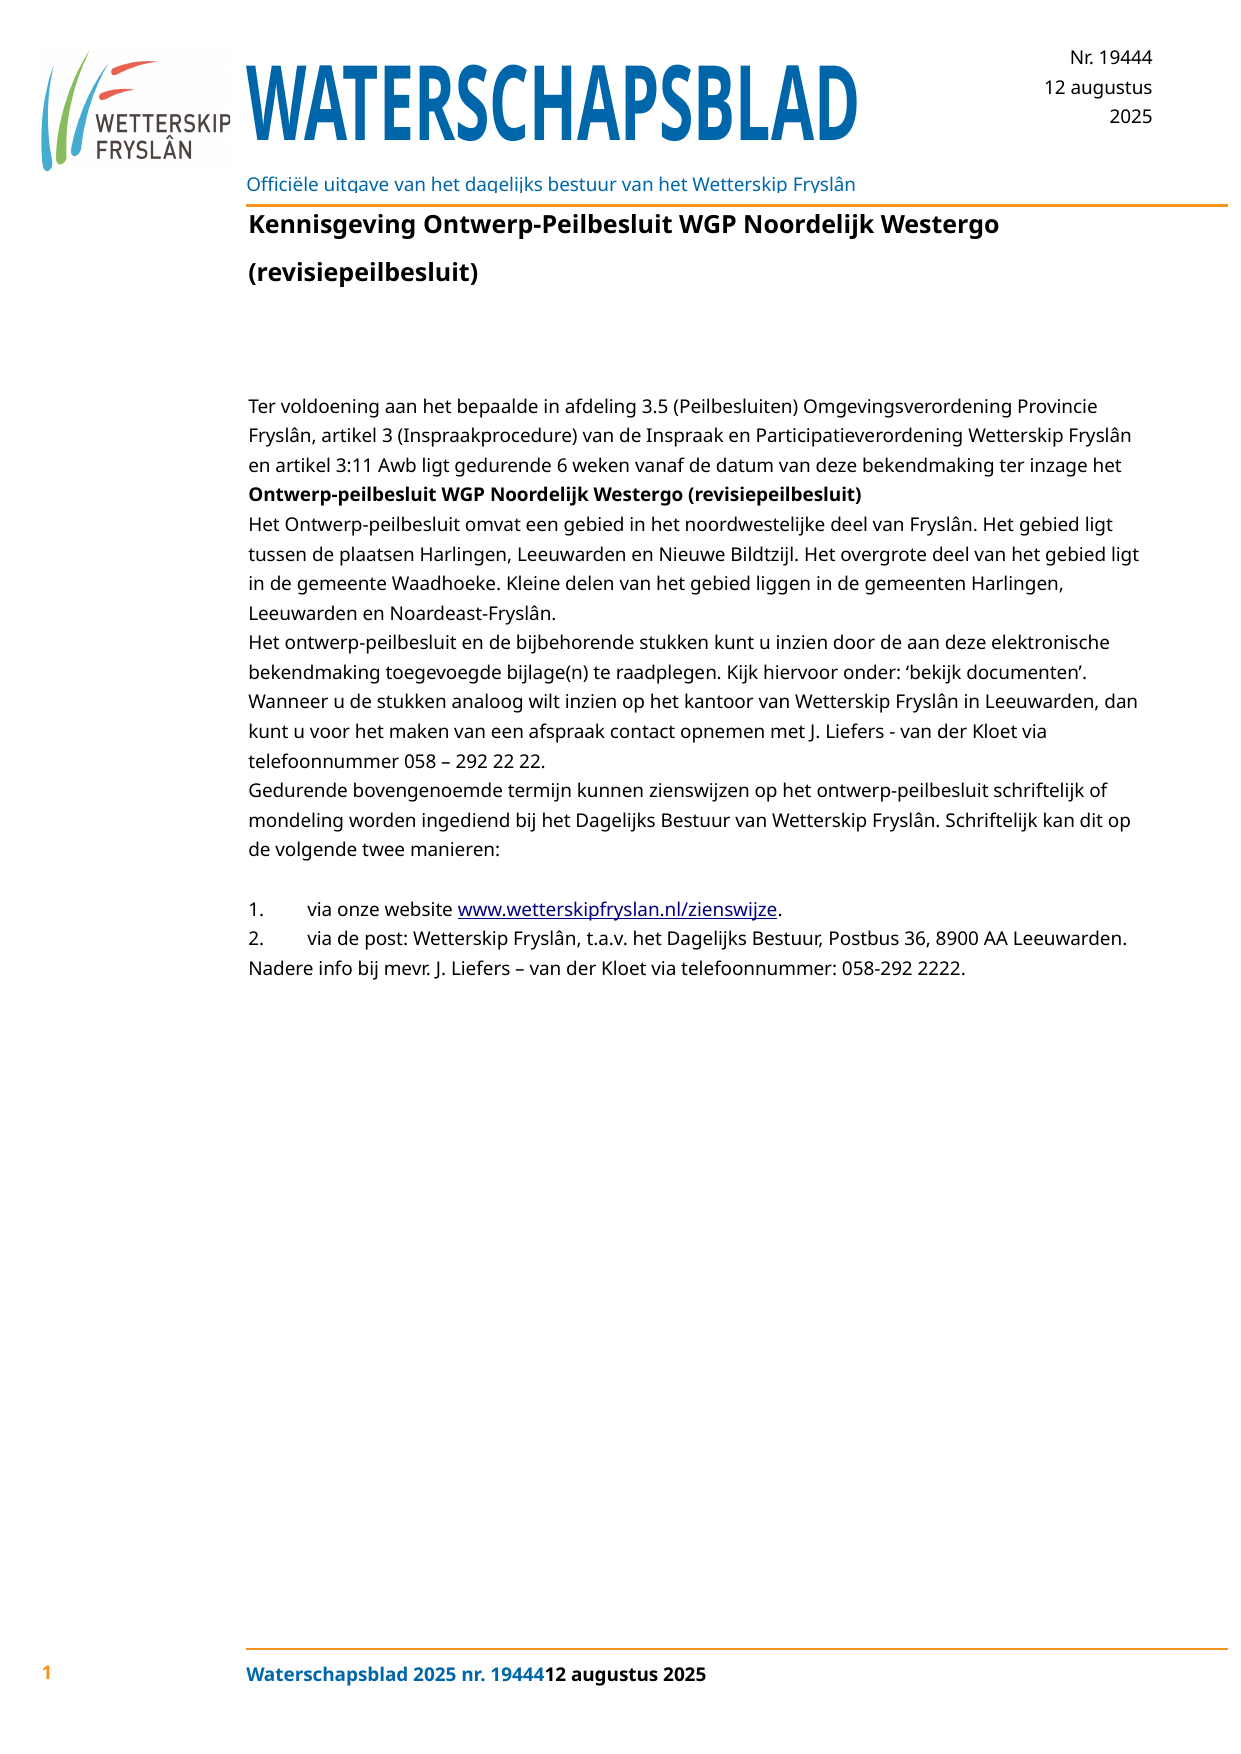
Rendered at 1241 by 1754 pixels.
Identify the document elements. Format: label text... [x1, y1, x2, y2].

text Nadere info bij mevr. J. Liefers – van der Kloet via telefoonnummer: 058-292 2222. [248, 955, 1152, 981]
text Wanneer u de stukken analoog wilt inzien op het kantoor van Wetterskip Fryslân in Leeuwarden, dan kunt u voor het maken van een afspraak contact opnemen met J. Liefers - van der Kloet via telefoonnummer 058 – 292 22 22. [248, 689, 1152, 774]
text Het ontwerp-peilbesluit en de bijbehorende stukken kunt u inzien door de aan deze elektronische bekendmaking toegevoegde bijlage(n) te raadplegen. Kijk hiervoor onder: ‘bekijk documenten’. [248, 629, 1152, 685]
text Ter voldoening aan het bepaalde in afdeling 3.5 (Peilbesluiten) Omgevingsverordening Provincie Fryslân, artikel 3 (Inspraakprocedure) van de Inspraak en Participatieverordening Wetterskip Fryslân en artikel 3:11 Awb ligt gedurende 6 weken vanaf de datum van deze bekendmaking ter inzage het [248, 393, 1152, 478]
picture [41, 47, 231, 172]
text Gedurende bovengenoemde termijn kunnen zienswijzen op het ontwerp-peilbesluit schriftelijk of mondeling worden ingediend bij het Dagelijks Bestuur van Wetterskip Fryslân. Schriftelijk kan dit op de volgende twee manieren: [248, 777, 1152, 862]
text Ontwerp-peilbesluit WGP Noordelijk Westergo (revisiepeilbesluit) [248, 482, 1152, 507]
text Kennisgeving Ontwerp-Peilbesluit WGP Noordelijk Westergo (revisiepeilbesluit) [248, 207, 1152, 288]
list via onze website www.wetterskipfryslan.nl/zienswijze. [248, 896, 1152, 922]
text Het Ontwerp-peilbesluit omvat een gebied in het noordwestelijke deel van Fryslân. Het gebied ligt tussen de plaatsen Harlingen, Leeuwarden en Nieuwe Bildtzijl. Het overgrote deel van het gebied ligt in de gemeente Waadhoeke. Kleine delen van het gebied liggen in de gemeenten Harlingen, Leeuwarden en Noardeast-Fryslân. [248, 511, 1152, 626]
list via de post: Wetterskip Fryslân, t.a.v. het Dagelijks Bestuur, Postbus 36, 8900 AA Leeuwarden. [248, 925, 1152, 951]
